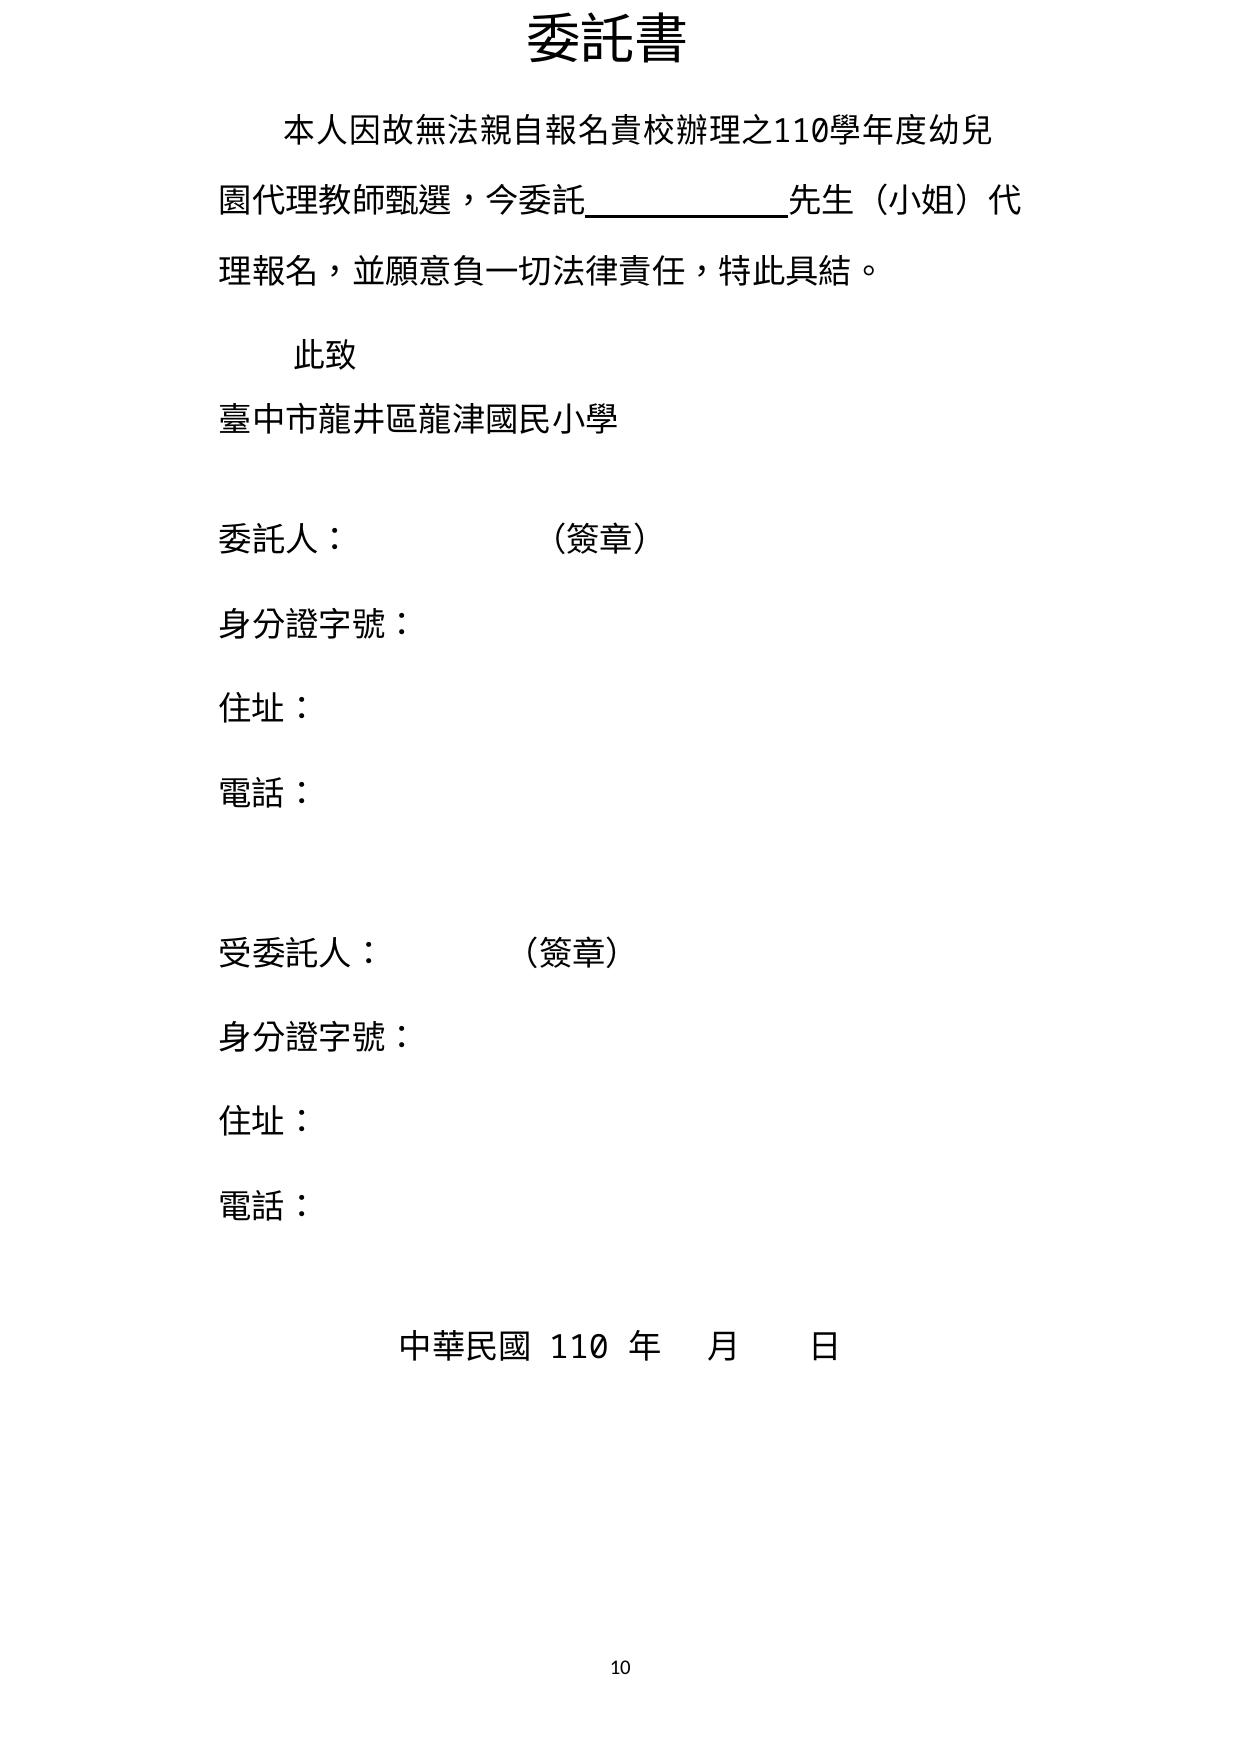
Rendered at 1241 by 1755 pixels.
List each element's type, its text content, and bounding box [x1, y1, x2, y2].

text 住址： 電話： [218, 1095, 319, 1228]
text 此致 [293, 329, 1188, 377]
text 受委託人： （簽章） 身分證字號： [218, 926, 640, 1059]
text 住址： 電話： [218, 682, 319, 815]
text 臺中市龍井區龍津國民小學 [218, 393, 1188, 441]
text 本人因故無法親自報名貴校辦理之110學年度幼兒 園代理教師甄選，今委託 先生（小姐）代 [218, 104, 1022, 222]
text 理報名，並願意負一切法律責任，特此具結。 [218, 244, 1188, 293]
subtitle 委託書 [44, 0, 1171, 73]
text 中華民國 110 年 月 日 [52, 1320, 1188, 1368]
text 委託人： （簽章） 身分證字號： [218, 513, 667, 646]
